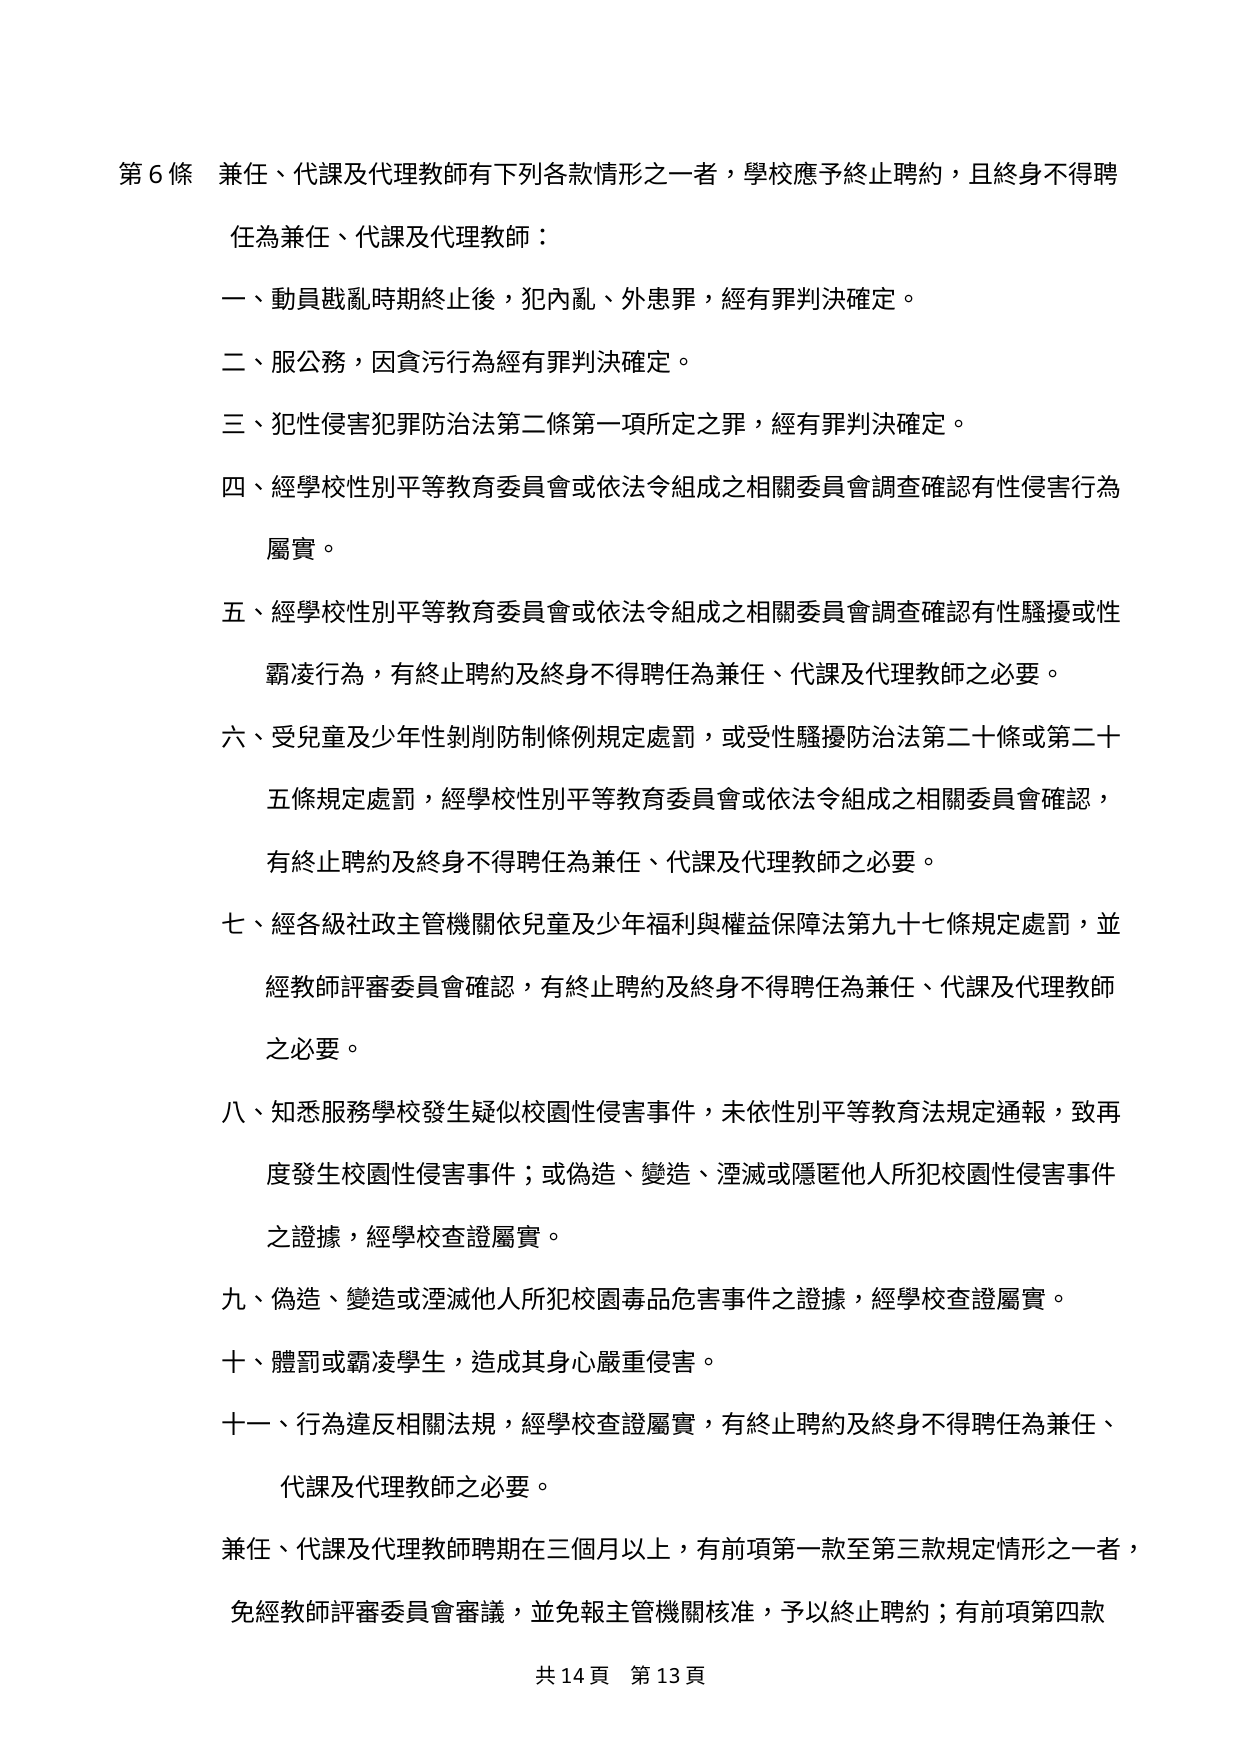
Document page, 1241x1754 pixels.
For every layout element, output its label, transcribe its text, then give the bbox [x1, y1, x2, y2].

text 七、經各級社政主管機關依兒童及少年福利與權益保障法第九十七條規定處罰，並經教師評審委員會確認，有終止聘約及終身不得聘任為兼任、代課及代理教師之必要。 [221, 881, 1122, 1069]
text 十、體罰或霸凌學生，造成其身心嚴重侵害。 [221, 1319, 1122, 1381]
text 八、知悉服務學校發生疑似校園性侵害事件，未依性別平等教育法規定通報，致再度發生校園性侵害事件；或偽造、變造、湮滅或隱匿他人所犯校園性侵害事件之證據，經學校查證屬實。 [222, 1069, 1122, 1256]
text 九、偽造、變造或湮滅他人所犯校園毒品危害事件之證據，經學校查證屬實。 [221, 1256, 1122, 1319]
text 六、受兒童及少年性剝削防制條例規定處罰，或受性騷擾防治法第二十條或第二十五條規定處罰，經學校性別平等教育委員會或依法令組成之相關委員會確認，有終止聘約及終身不得聘任為兼任、代課及代理教師之必要。 [222, 694, 1122, 881]
text 二、服公務，因貪污行為經有罪判決確定。 [221, 319, 1122, 381]
text 一、動員戡亂時期終止後，犯內亂、外患罪，經有罪判決確定。 [221, 256, 1122, 319]
text 十一、行為違反相關法規，經學校查證屬實，有終止聘約及終身不得聘任為兼任、代課及代理教師之必要。 [221, 1381, 1122, 1506]
text 三、犯性侵害犯罪防治法第二條第一項所定之罪，經有罪判決確定。 [221, 381, 1122, 444]
text 四、經學校性別平等教育委員會或依法令組成之相關委員會調查確認有性侵害行為屬實。 [222, 444, 1122, 569]
text 五、經學校性別平等教育委員會或依法令組成之相關委員會調查確認有性騷擾或性霸凌行為，有終止聘約及終身不得聘任為兼任、代課及代理教師之必要。 [221, 569, 1122, 694]
text 兼任、代課及代理教師聘期在三個月以上，有前項第一款至第三款規定情形之一者，免經教師評審委員會審議，並免報主管機關核准，予以終止聘約；有前項第四款至第六款規定情形之一者，免經教師評審委員會審議，由學校逕報主管機關核准後，予以終止聘約。 [221, 1506, 1122, 1631]
text 第6條 兼任、代課及代理教師有下列各款情形之一者，學校應予終止聘約，且終身不得聘任為兼任、代課及代理教師： [118, 131, 1122, 256]
